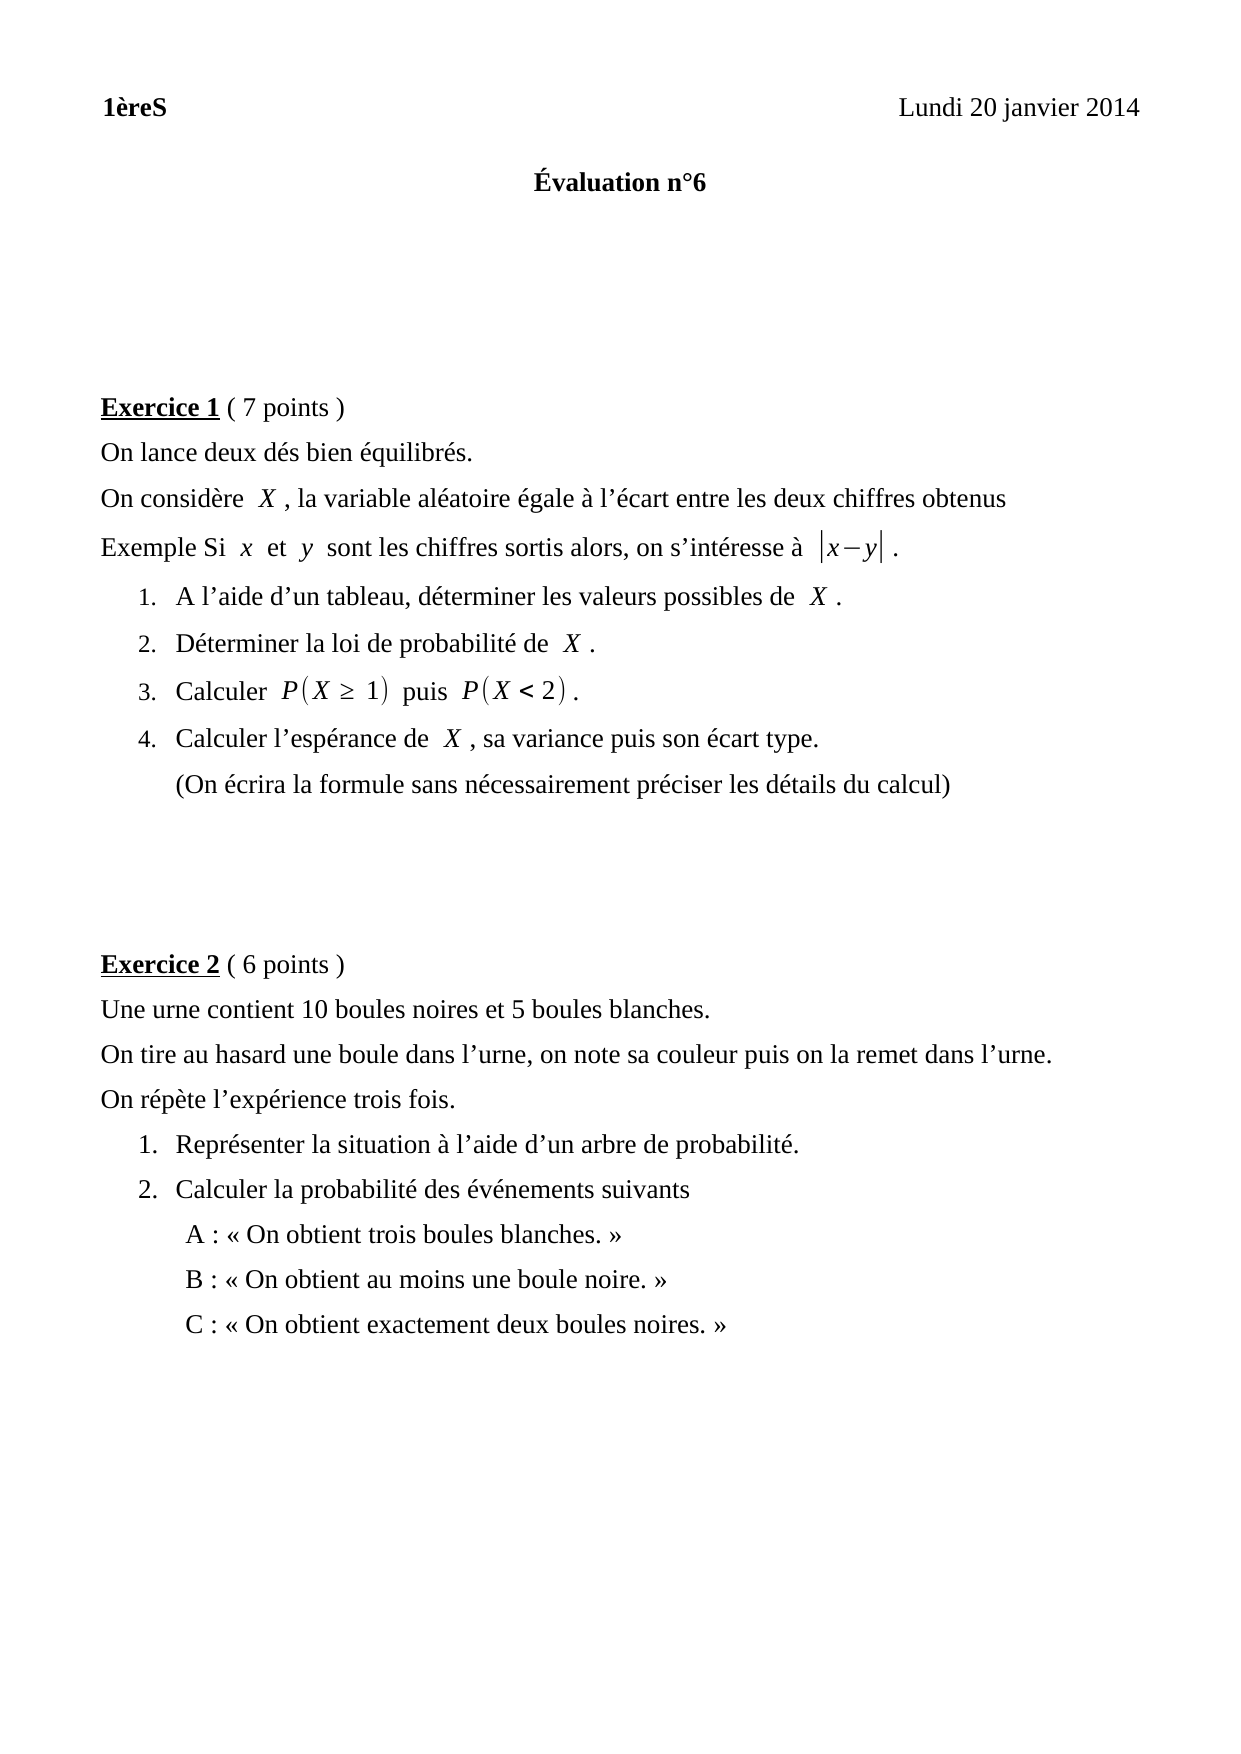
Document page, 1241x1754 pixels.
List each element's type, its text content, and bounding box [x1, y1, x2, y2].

text Une urne contient 10 boules noires et 5 boules blanches. [100, 995, 1140, 1025]
subtitle Évaluation n°6 [100, 167, 1140, 197]
list A l’aide d’un tableau, déterminer les valeurs possibles de . [138, 580, 1140, 612]
list Calculer la probabilité des événements suivants [138, 1175, 1140, 1205]
text On lance deux dés bien équilibrés. [100, 437, 1140, 467]
list Déterminer la loi de probabilité de . [138, 627, 1140, 660]
text Exemple Si et sont les chiffres sortis alors, on s’intéresse à . [100, 529, 1140, 565]
text A : « On obtient trois boules blanches. » [138, 1220, 1140, 1250]
text On répète l’expérience trois fois. [100, 1085, 1140, 1115]
subtitle 1èreS Lundi 20 janvier 2014 [100, 92, 1140, 122]
list Calculer l’espérance de , sa variance puis son écart type. (On écrira la formule sans nécessairement préciser les détails du calcul) [138, 722, 1140, 800]
text C : « On obtient exactement deux boules noires. » [138, 1310, 1140, 1340]
text Exercice 2 ( 6 points ) [100, 950, 1140, 980]
text B : « On obtient au moins une boule noire. » [138, 1265, 1140, 1295]
list Représenter la situation à l’aide d’un arbre de probabilité. [138, 1130, 1140, 1160]
text On tire au hasard une boule dans l’urne, on note sa couleur puis on la remet dans l’urne. [100, 1040, 1140, 1070]
text Exercice 1 ( 7 points ) [100, 392, 1140, 422]
text On considère , la variable aléatoire égale à l’écart entre les deux chiffres obtenus [100, 482, 1140, 514]
list Calculer puis . [138, 675, 1140, 707]
